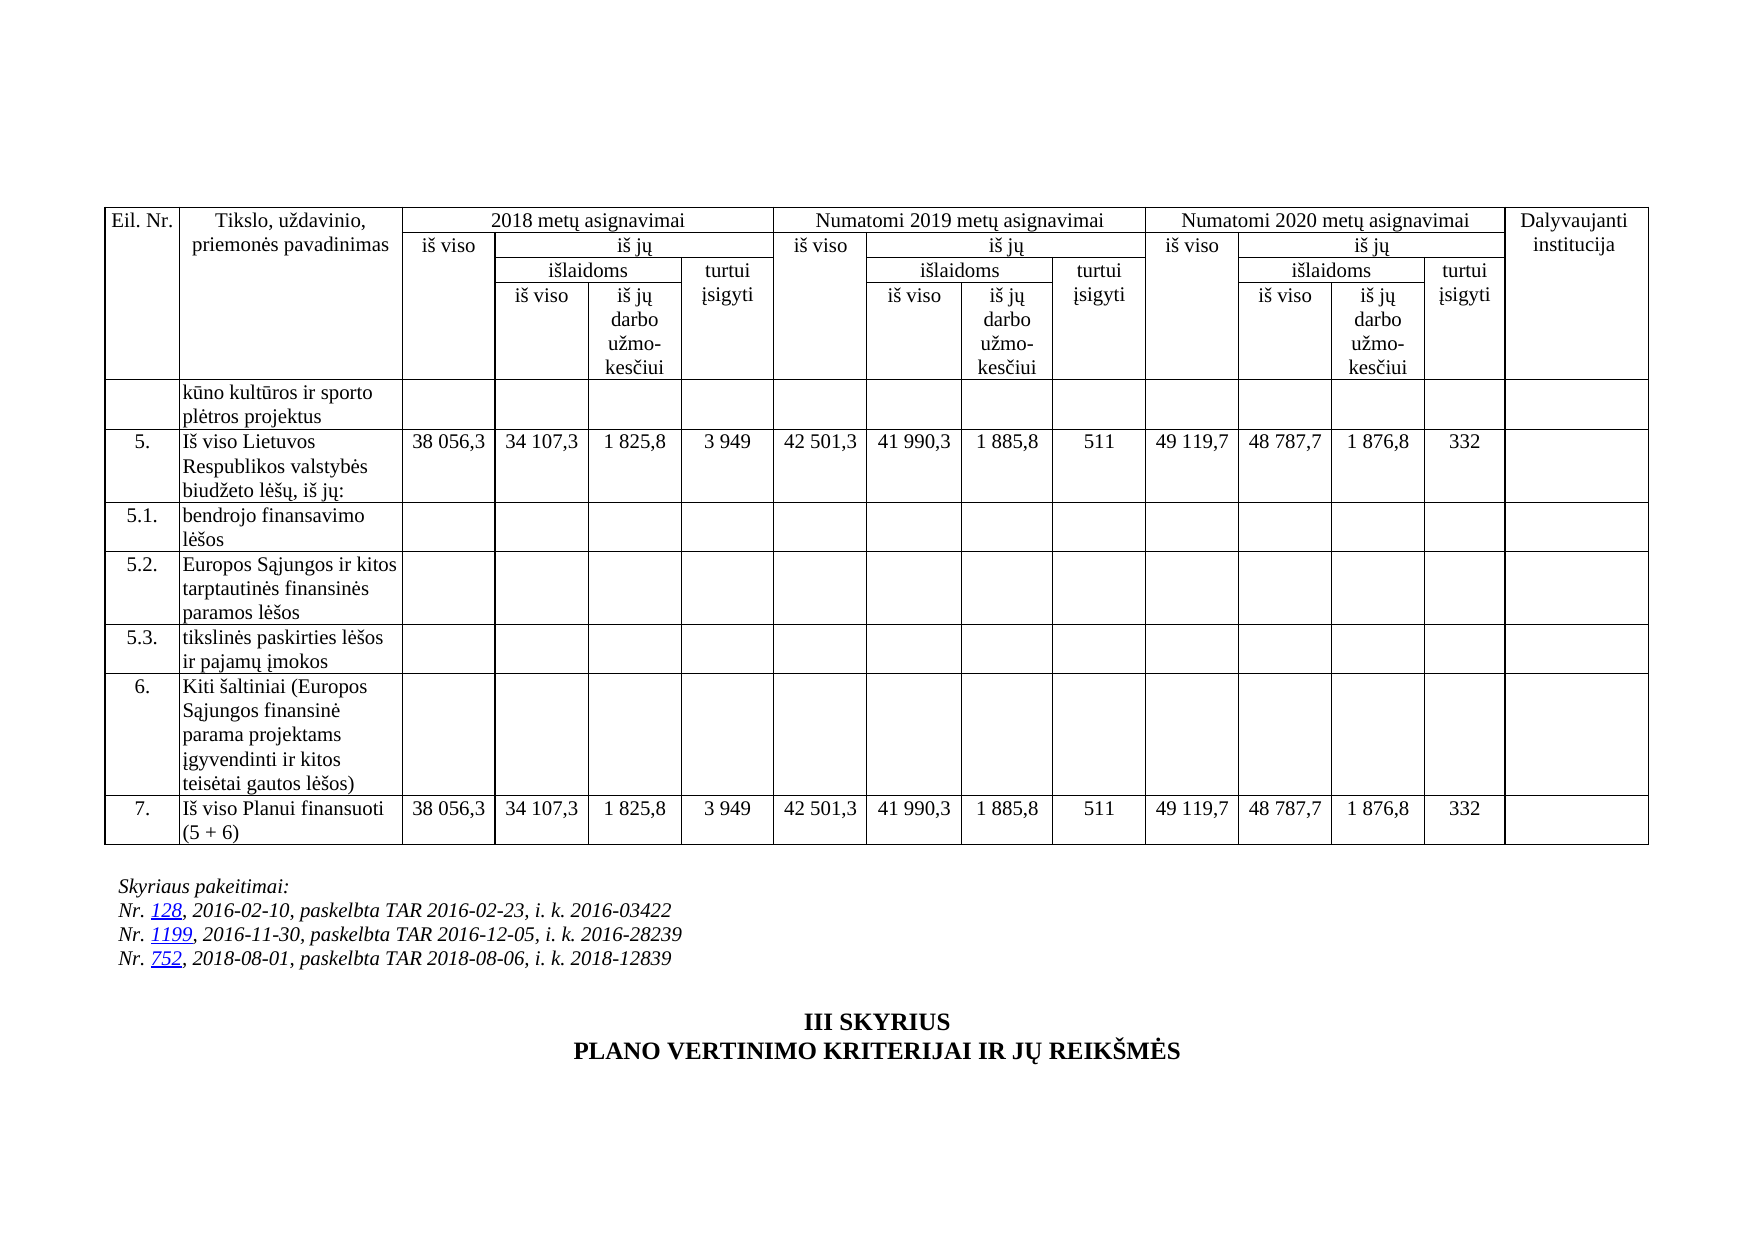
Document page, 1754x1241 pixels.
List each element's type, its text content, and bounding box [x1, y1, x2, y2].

table_cell [682, 503, 773, 551]
text Nr. 1199, 2016-11-30, paskelbta TAR 2016-12-05, i. k. 2016-28239 [118, 922, 1636, 946]
table_cell [106, 380, 179, 428]
text Skyriaus pakeitimai: [118, 873, 1636, 898]
table_cell 34 107,3 [496, 796, 588, 844]
table_cell 41 990,3 [867, 796, 961, 844]
table_cell 5.1. [106, 503, 179, 551]
table_cell [1332, 552, 1424, 624]
table_cell [1053, 380, 1145, 428]
table_cell [1506, 796, 1648, 844]
table_cell turtui įsigyti [1425, 258, 1504, 379]
table_cell [589, 625, 681, 673]
table_cell [774, 625, 866, 673]
table_cell [496, 503, 588, 551]
table_cell [1425, 503, 1504, 551]
table_cell 1 876,8 [1332, 796, 1424, 844]
table_cell [682, 674, 773, 794]
table_cell 49 119,7 [1146, 430, 1238, 502]
table_cell [774, 552, 866, 624]
table_cell [1239, 380, 1331, 428]
table_cell [403, 503, 494, 551]
table_cell [1506, 625, 1648, 673]
table_cell 1 876,8 [1332, 430, 1424, 502]
table_cell [682, 625, 773, 673]
table_cell Iš viso Lietuvos Respublikos valstybės biudžeto lėšų, iš jų: [180, 430, 402, 502]
table_cell iš viso [867, 283, 961, 379]
table_header Numatomi 2020 metų asignavimai [1146, 208, 1504, 232]
table_cell 1 885,8 [962, 430, 1052, 502]
table_cell [1239, 625, 1331, 673]
table_cell [589, 503, 681, 551]
text Nr. 752, 2018-08-01, paskelbta TAR 2018-08-06, i. k. 2018-12839 [118, 946, 1636, 970]
table_cell [1332, 625, 1424, 673]
table_cell [1332, 503, 1424, 551]
table_cell 3 949 [682, 430, 773, 502]
table_cell [1506, 503, 1648, 551]
table_cell [774, 380, 866, 428]
table_cell [682, 380, 773, 428]
table_cell [1506, 552, 1648, 624]
table_cell 48 787,7 [1239, 796, 1331, 844]
table_cell 5.2. [106, 552, 179, 624]
table_cell turtui įsigyti [682, 258, 773, 379]
table_header 2018 metų asignavimai [403, 208, 773, 232]
table_cell [496, 674, 588, 794]
table_cell [1425, 674, 1504, 794]
table_cell [962, 380, 1052, 428]
table_header Dalyvaujanti institucija [1506, 208, 1648, 379]
table_cell [867, 503, 961, 551]
table_cell [774, 503, 866, 551]
table_cell [1239, 674, 1331, 794]
table_cell [1146, 674, 1238, 794]
table_cell iš jų [1239, 233, 1504, 257]
table_cell [403, 552, 494, 624]
table_cell 1 825,8 [589, 796, 681, 844]
table_cell iš jų [867, 233, 1145, 257]
table_cell iš viso [496, 283, 588, 379]
table_cell iš viso [1239, 283, 1331, 379]
table_cell [962, 503, 1052, 551]
table_cell 42 501,3 [774, 430, 866, 502]
table_cell 511 [1053, 796, 1145, 844]
table_cell Kiti šaltiniai (Europos Sąjungos finansinė parama projektams įgyvendinti ir kitos teisėtai gautos lėšos) [180, 674, 402, 794]
table_cell 511 [1053, 430, 1145, 502]
text III SKYRIUS [118, 998, 1636, 1036]
table_cell 332 [1425, 796, 1504, 844]
table_header Numatomi 2019 metų asignavimai [774, 208, 1145, 232]
table_cell [1332, 380, 1424, 428]
table_cell [682, 552, 773, 624]
table_cell iš jų [496, 233, 773, 257]
table_cell iš jų darbo užmo-kesčiui [589, 283, 681, 379]
table_cell kūno kultūros ir sporto plėtros projektus [180, 380, 402, 428]
table_cell [1146, 625, 1238, 673]
table_cell išlaidoms [1239, 258, 1424, 282]
table_cell [403, 625, 494, 673]
table_cell 42 501,3 [774, 796, 866, 844]
table_cell 1 825,8 [589, 430, 681, 502]
table_cell [1506, 674, 1648, 794]
table_cell [1053, 552, 1145, 624]
table_cell išlaidoms [496, 258, 681, 282]
table_cell 3 949 [682, 796, 773, 844]
table_cell [403, 674, 494, 794]
table_cell 38 056,3 [403, 430, 494, 502]
table_cell [589, 552, 681, 624]
table_cell [1506, 380, 1648, 428]
table_cell [496, 625, 588, 673]
table_cell Europos Sąjungos ir kitos tarptautinės finansinės paramos lėšos [180, 552, 402, 624]
table_cell 41 990,3 [867, 430, 961, 502]
table_cell turtui įsigyti [1053, 258, 1145, 379]
table_cell [867, 552, 961, 624]
table_cell iš jų darbo užmo-kesčiui [1332, 283, 1424, 379]
table_cell [1239, 503, 1331, 551]
table_cell [403, 380, 494, 428]
table_cell 34 107,3 [496, 430, 588, 502]
table_cell [1053, 625, 1145, 673]
table_cell [962, 552, 1052, 624]
table_cell [1425, 625, 1504, 673]
table_cell 38 056,3 [403, 796, 494, 844]
table_cell 1 885,8 [962, 796, 1052, 844]
table_cell [1146, 552, 1238, 624]
table_header Tikslo, uždavinio, priemonės pavadinimas [180, 208, 402, 379]
table_cell iš viso [774, 233, 866, 379]
table_cell [1332, 674, 1424, 794]
table_cell 6. [106, 674, 179, 794]
table_cell [1425, 380, 1504, 428]
table_header Eil. Nr. [106, 208, 179, 379]
table_cell 332 [1425, 430, 1504, 502]
table_cell išlaidoms [867, 258, 1052, 282]
table_cell iš viso [1146, 233, 1238, 379]
table_cell 7. [106, 796, 179, 844]
table_cell [1053, 674, 1145, 794]
table_cell [1425, 552, 1504, 624]
table_cell iš jų darbo užmo-kesčiui [962, 283, 1052, 379]
table_cell 5. [106, 430, 179, 502]
table_cell [867, 674, 961, 794]
table_cell 5.3. [106, 625, 179, 673]
table_cell bendrojo finansavimo lėšos [180, 503, 402, 551]
table_cell [867, 625, 961, 673]
table_cell [1053, 503, 1145, 551]
table_cell Iš viso Planui finansuoti (5 + 6) [180, 796, 402, 844]
table_cell [774, 674, 866, 794]
table_cell [589, 674, 681, 794]
table_cell [1146, 380, 1238, 428]
table_cell [1146, 503, 1238, 551]
table_cell 49 119,7 [1146, 796, 1238, 844]
text PLANO VERTINIMO KRITERIJAI IR JŲ REIKŠMĖS [118, 1036, 1636, 1065]
table_cell [1506, 430, 1648, 502]
table_cell [1239, 552, 1331, 624]
table_cell [589, 380, 681, 428]
table_cell iš viso [403, 233, 494, 379]
table_cell [496, 380, 588, 428]
table_cell 48 787,7 [1239, 430, 1331, 502]
table_cell [867, 380, 961, 428]
table_cell [962, 674, 1052, 794]
table_cell tikslinės paskirties lėšos ir pajamų įmokos [180, 625, 402, 673]
text Nr. 128, 2016-02-10, paskelbta TAR 2016-02-23, i. k. 2016-03422 [118, 898, 1636, 922]
table_cell [496, 552, 588, 624]
table_cell [962, 625, 1052, 673]
